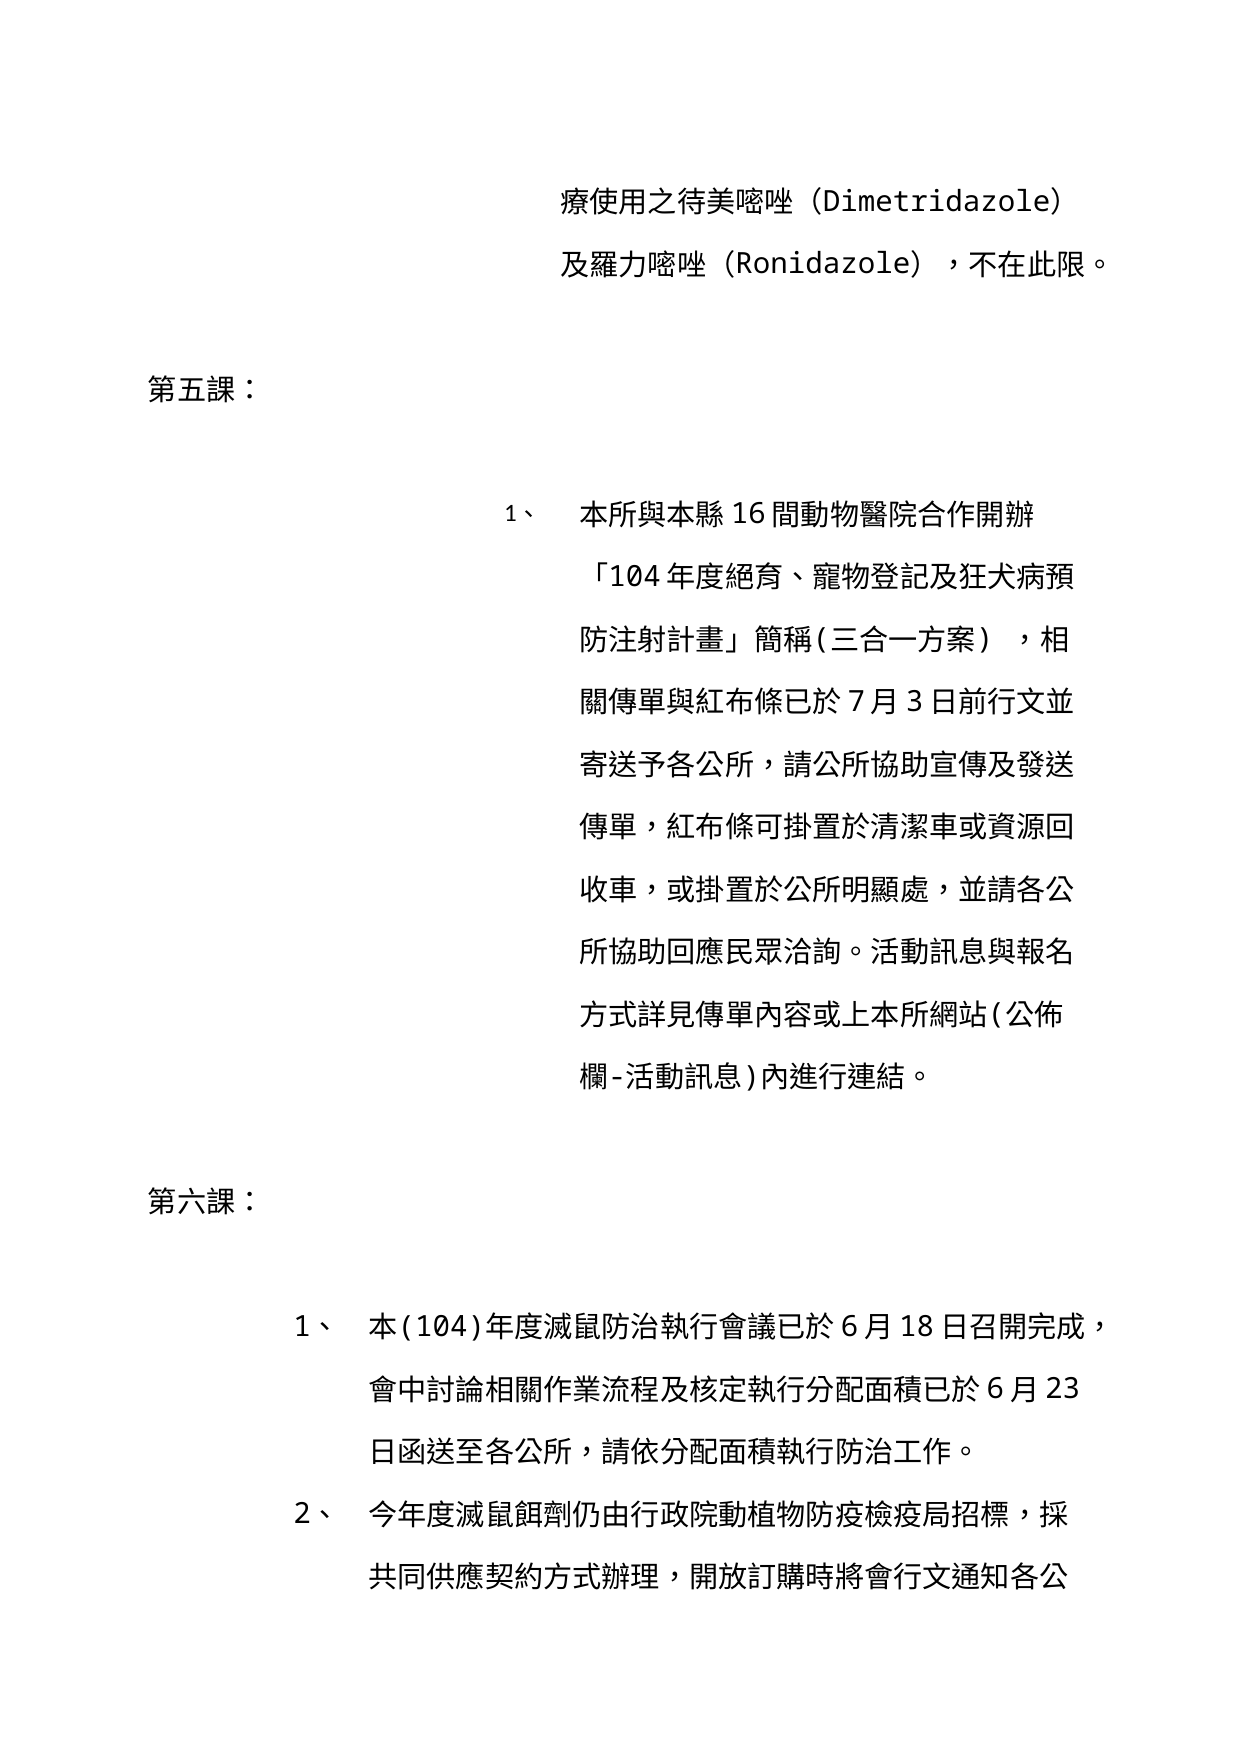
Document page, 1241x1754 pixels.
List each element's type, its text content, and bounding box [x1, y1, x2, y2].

text 第五課： [148, 346, 1092, 408]
list 本(104)年度滅鼠防治執行會議已於6月18日召開完成，會中討論相關作業流程及核定執行分配面積已於6月23日函送至各公所，請依分配面積執行防治工作。 [293, 1283, 1092, 1471]
list 歐來金得（Olaquindox）、洛克沙生（Roxarsone）、待美嘧唑（Dimetridazole）及羅力嘧唑（Ronidazole）等4種動物用藥品，自中華民國104年7月1日起禁止製造、輸入、販賣及使用。但專供觀賞動物疾病治療使用之待美嘧唑（Dimetridazole）及羅力嘧唑（Ronidazole），不在此限。 [485, 158, 1092, 283]
list 今年度滅鼠餌劑仍由行政院動植物防疫檢疫局招標，採共同供應契約方式辦理，開放訂購時將會行文通知各公 [293, 1471, 1092, 1596]
list 本所與本縣16間動物醫院合作開辦「104年度絕育、寵物登記及狂犬病預防注射計畫」簡稱(三合一方案) ，相關傳單與紅布條已於7月3日前行文並寄送予各公所，請公所協助宣傳及發送傳單，紅布條可掛置於清潔車或資源回收車，或掛置於公所明顯處，並請各公所協助回應民眾洽詢。活動訊息與報名方式詳見傳單內容或上本所網站(公佈欄-活動訊息)內進行連結。 [504, 471, 1092, 1096]
text 第六課： [148, 1158, 1092, 1221]
